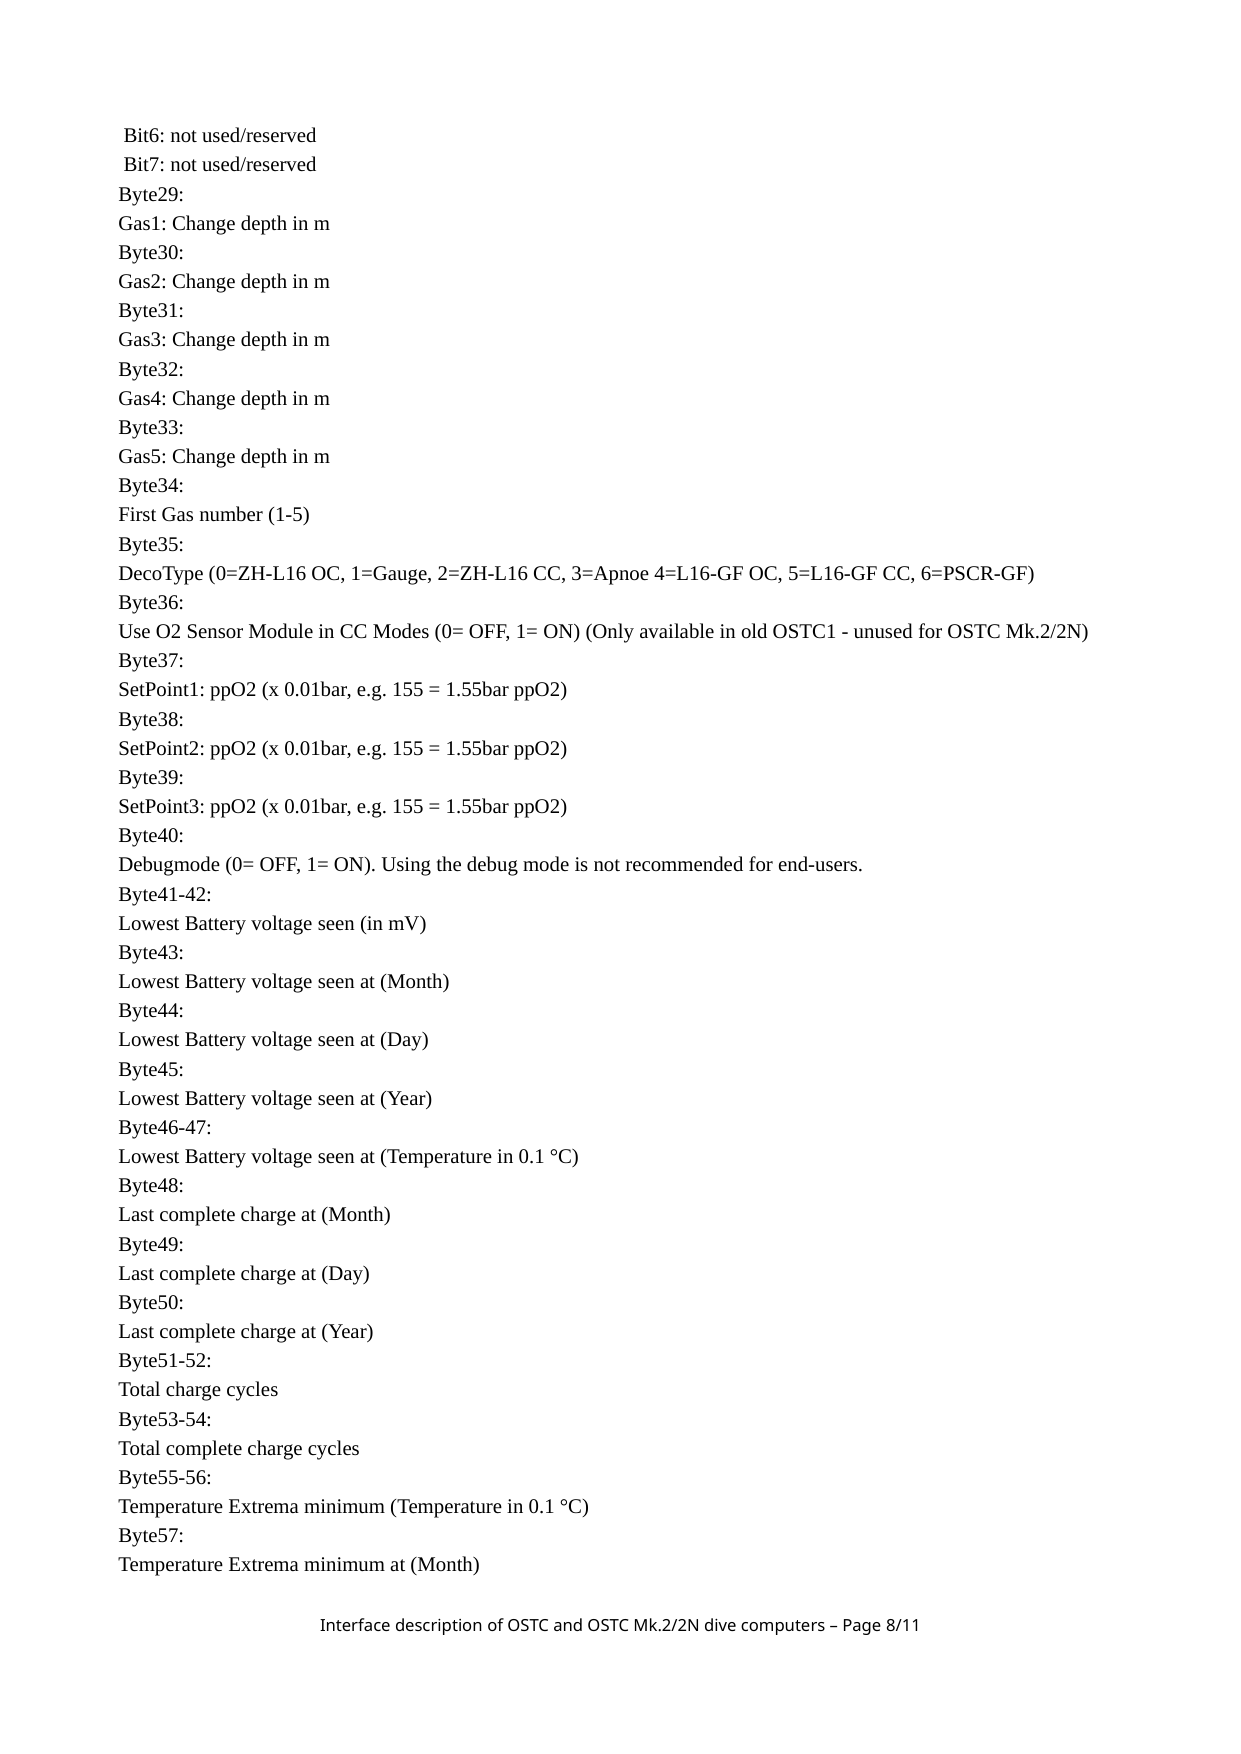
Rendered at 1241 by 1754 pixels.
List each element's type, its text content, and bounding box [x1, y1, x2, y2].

text Byte51-52: [118, 1343, 1122, 1372]
text Byte36: [118, 585, 1122, 614]
text Lowest Battery voltage seen at (Day) [118, 1022, 1122, 1051]
text First Gas number (1-5) [118, 497, 1122, 526]
text Byte33: [118, 410, 1122, 439]
text Total charge cycles [118, 1372, 1122, 1401]
text Gas5: Change depth in m [118, 439, 1122, 468]
text Byte30: [118, 235, 1122, 264]
text Byte44: [118, 993, 1122, 1022]
text Debugmode (0= OFF, 1= ON). Using the debug mode is not recommended for end-users. [118, 847, 1122, 876]
text Byte35: [118, 526, 1122, 556]
text Byte38: [118, 701, 1122, 731]
text Byte45: [118, 1051, 1122, 1081]
text Byte57: [118, 1518, 1122, 1547]
text Byte43: [118, 935, 1122, 964]
text Lowest Battery voltage seen at (Month) [118, 964, 1122, 993]
text Byte31: [118, 293, 1122, 322]
text Byte48: [118, 1168, 1122, 1197]
text Byte34: [118, 468, 1122, 497]
text Last complete charge at (Month) [118, 1197, 1122, 1226]
text Byte46-47: [118, 1110, 1122, 1139]
text Gas2: Change depth in m [118, 264, 1122, 293]
text SetPoint2: ppO2 (x 0.01bar, e.g. 155 = 1.55bar ppO2) [118, 731, 1122, 760]
text Gas4: Change depth in m [118, 381, 1122, 410]
text Gas1: Change depth in m [118, 206, 1122, 235]
text Byte39: [118, 760, 1122, 789]
text Bit6: not used/reserved [118, 118, 1122, 147]
text Byte40: [118, 818, 1122, 847]
text Byte29: [118, 176, 1122, 206]
text Lowest Battery voltage seen at (Year) [118, 1081, 1122, 1110]
text Byte49: [118, 1226, 1122, 1256]
text DecoType (0=ZH-L16 OC, 1=Gauge, 2=ZH-L16 CC, 3=Apnoe 4=L16-GF OC, 5=L16-GF CC, 6=PSCR-GF) [118, 556, 1122, 585]
text Byte32: [118, 351, 1122, 381]
text Use O2 Sensor Module in CC Modes (0= OFF, 1= ON) (Only available in old OSTC1 - unused for OSTC Mk.2/2N) [118, 614, 1122, 643]
text Temperature Extrema minimum at (Month) [118, 1547, 1122, 1576]
text Byte37: [118, 643, 1122, 672]
text Byte55-56: [118, 1460, 1122, 1489]
text Temperature Extrema minimum (Temperature in 0.1 °C) [118, 1489, 1122, 1518]
text Total complete charge cycles [118, 1431, 1122, 1460]
text Last complete charge at (Day) [118, 1256, 1122, 1285]
text Lowest Battery voltage seen (in mV) [118, 906, 1122, 935]
text Last complete charge at (Year) [118, 1314, 1122, 1343]
text Lowest Battery voltage seen at (Temperature in 0.1 °C) [118, 1139, 1122, 1168]
text Byte53-54: [118, 1401, 1122, 1431]
text Byte41-42: [118, 876, 1122, 906]
text Byte50: [118, 1285, 1122, 1314]
text Gas3: Change depth in m [118, 322, 1122, 351]
text SetPoint1: ppO2 (x 0.01bar, e.g. 155 = 1.55bar ppO2) [118, 672, 1122, 701]
text Bit7: not used/reserved [118, 147, 1122, 176]
text SetPoint3: ppO2 (x 0.01bar, e.g. 155 = 1.55bar ppO2) [118, 789, 1122, 818]
